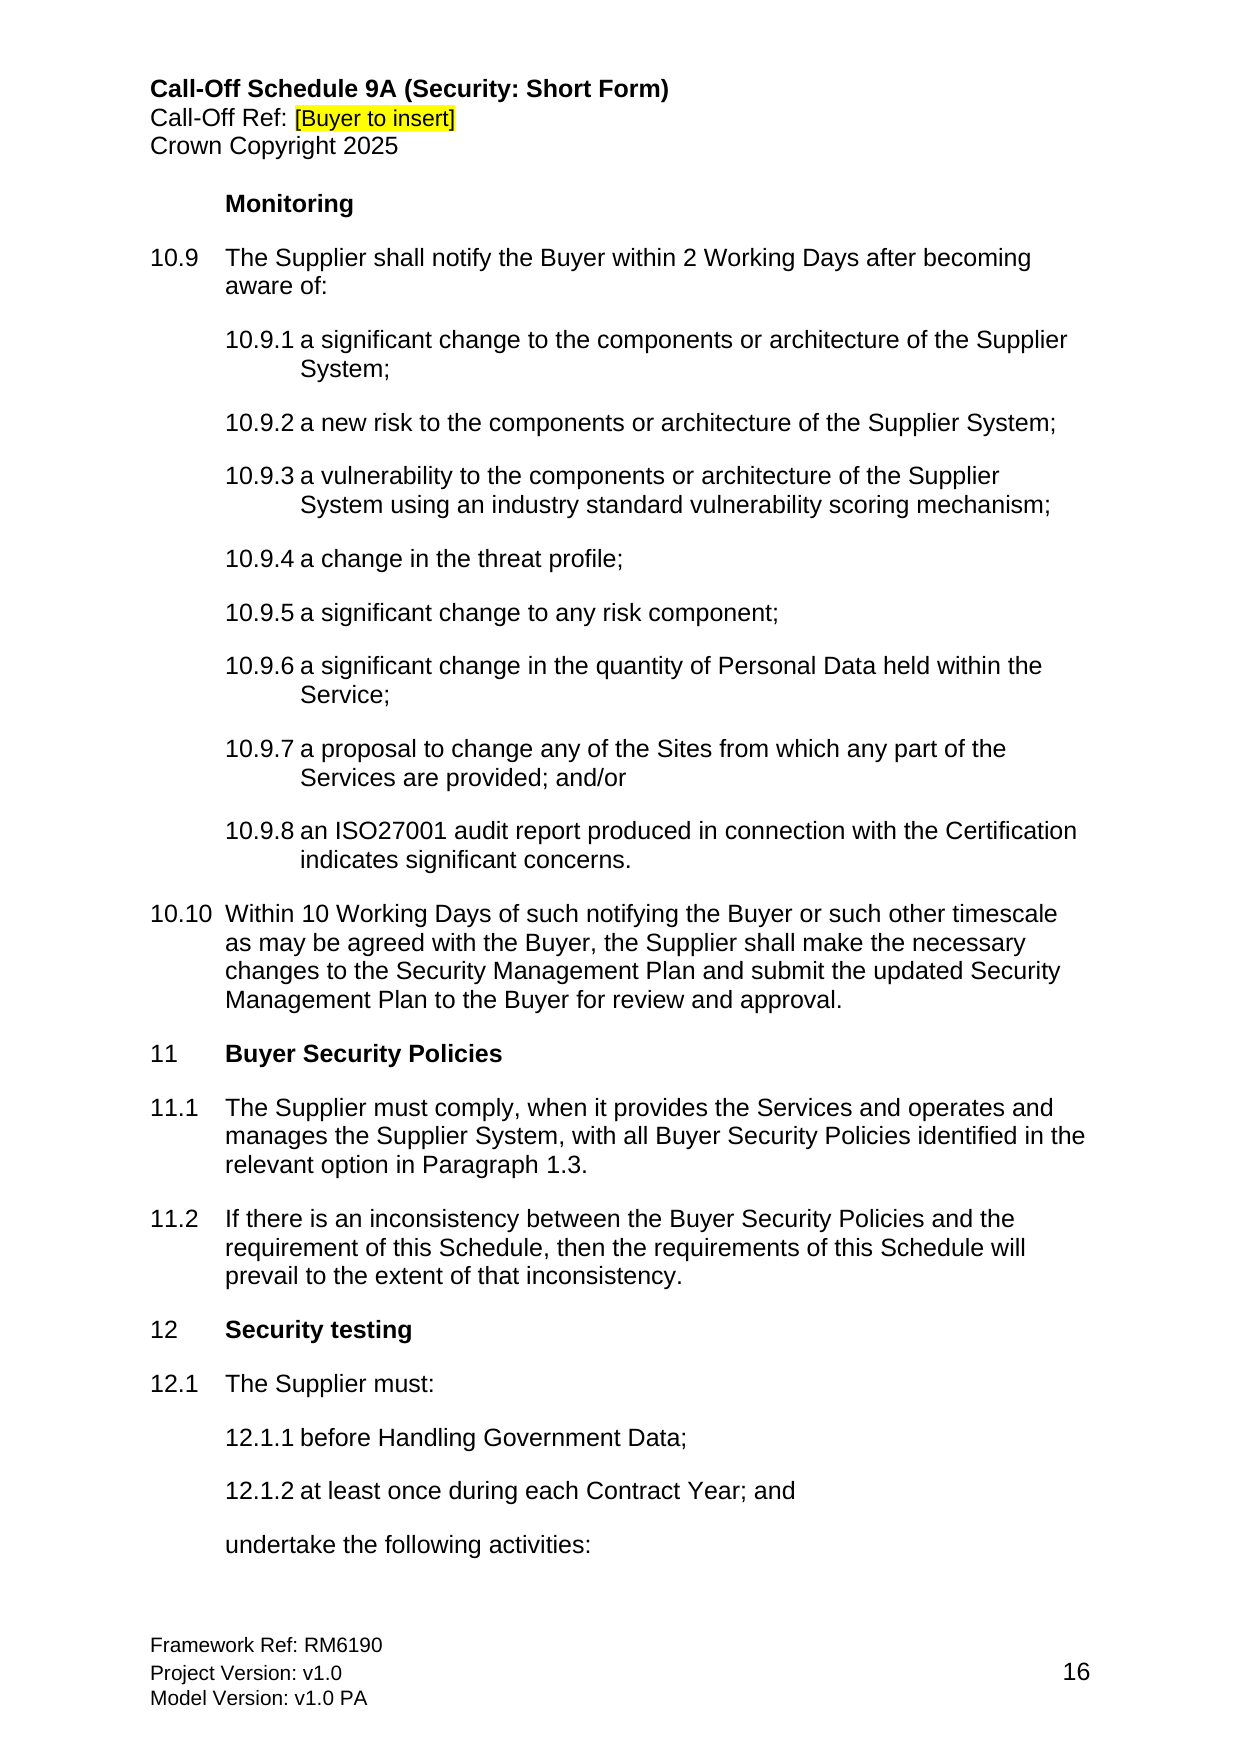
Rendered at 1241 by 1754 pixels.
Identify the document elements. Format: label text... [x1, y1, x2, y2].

subtitle Security testing [150, 1315, 1090, 1344]
subtitle an ISO27001 audit report produced in connection with the Certification indicates significant concerns. [225, 816, 1090, 874]
text Monitoring [225, 189, 1090, 218]
subtitle before Handling Government Data; [225, 1423, 1090, 1451]
subtitle a vulnerability to the components or architecture of the Supplier System using an industry standard vulnerability scoring mechanism; [225, 461, 1090, 519]
subtitle a change in the threat profile; [225, 544, 1090, 573]
subtitle The Supplier must: [150, 1369, 1090, 1398]
subtitle The Supplier must comply, when it provides the Services and operates and manages the Supplier System, with all Buyer Security Policies identified in the relevant option in Paragraph 1.3. [150, 1093, 1090, 1179]
subtitle a significant change to the components or architecture of the Supplier System; [225, 325, 1090, 383]
subtitle If there is an inconsistency between the Buyer Security Policies and the requirement of this Schedule, then the requirements of this Schedule will prevail to the extent of that inconsistency. [150, 1204, 1090, 1290]
subtitle a significant change in the quantity of Personal Data held within the Service; [225, 651, 1090, 709]
subtitle at least once during each Contract Year; and [225, 1476, 1090, 1505]
subtitle undertake the following activities: [225, 1530, 1090, 1559]
subtitle Buyer Security Policies [150, 1039, 1090, 1068]
subtitle The Supplier shall notify the Buyer within 2 Working Days after becoming aware of: [150, 243, 1090, 300]
subtitle a significant change to any risk component; [225, 598, 1090, 626]
subtitle Within 10 Working Days of such notifying the Buyer or such other timescale as may be agreed with the Buyer, the Supplier shall make the necessary changes to the Security Management Plan and submit the updated Security Management Plan to the Buyer for review and approval. [150, 899, 1090, 1014]
subtitle a proposal to change any of the Sites from which any part of the Services are provided; and/or [225, 734, 1090, 791]
subtitle a new risk to the components or architecture of the Supplier System; [225, 408, 1090, 436]
